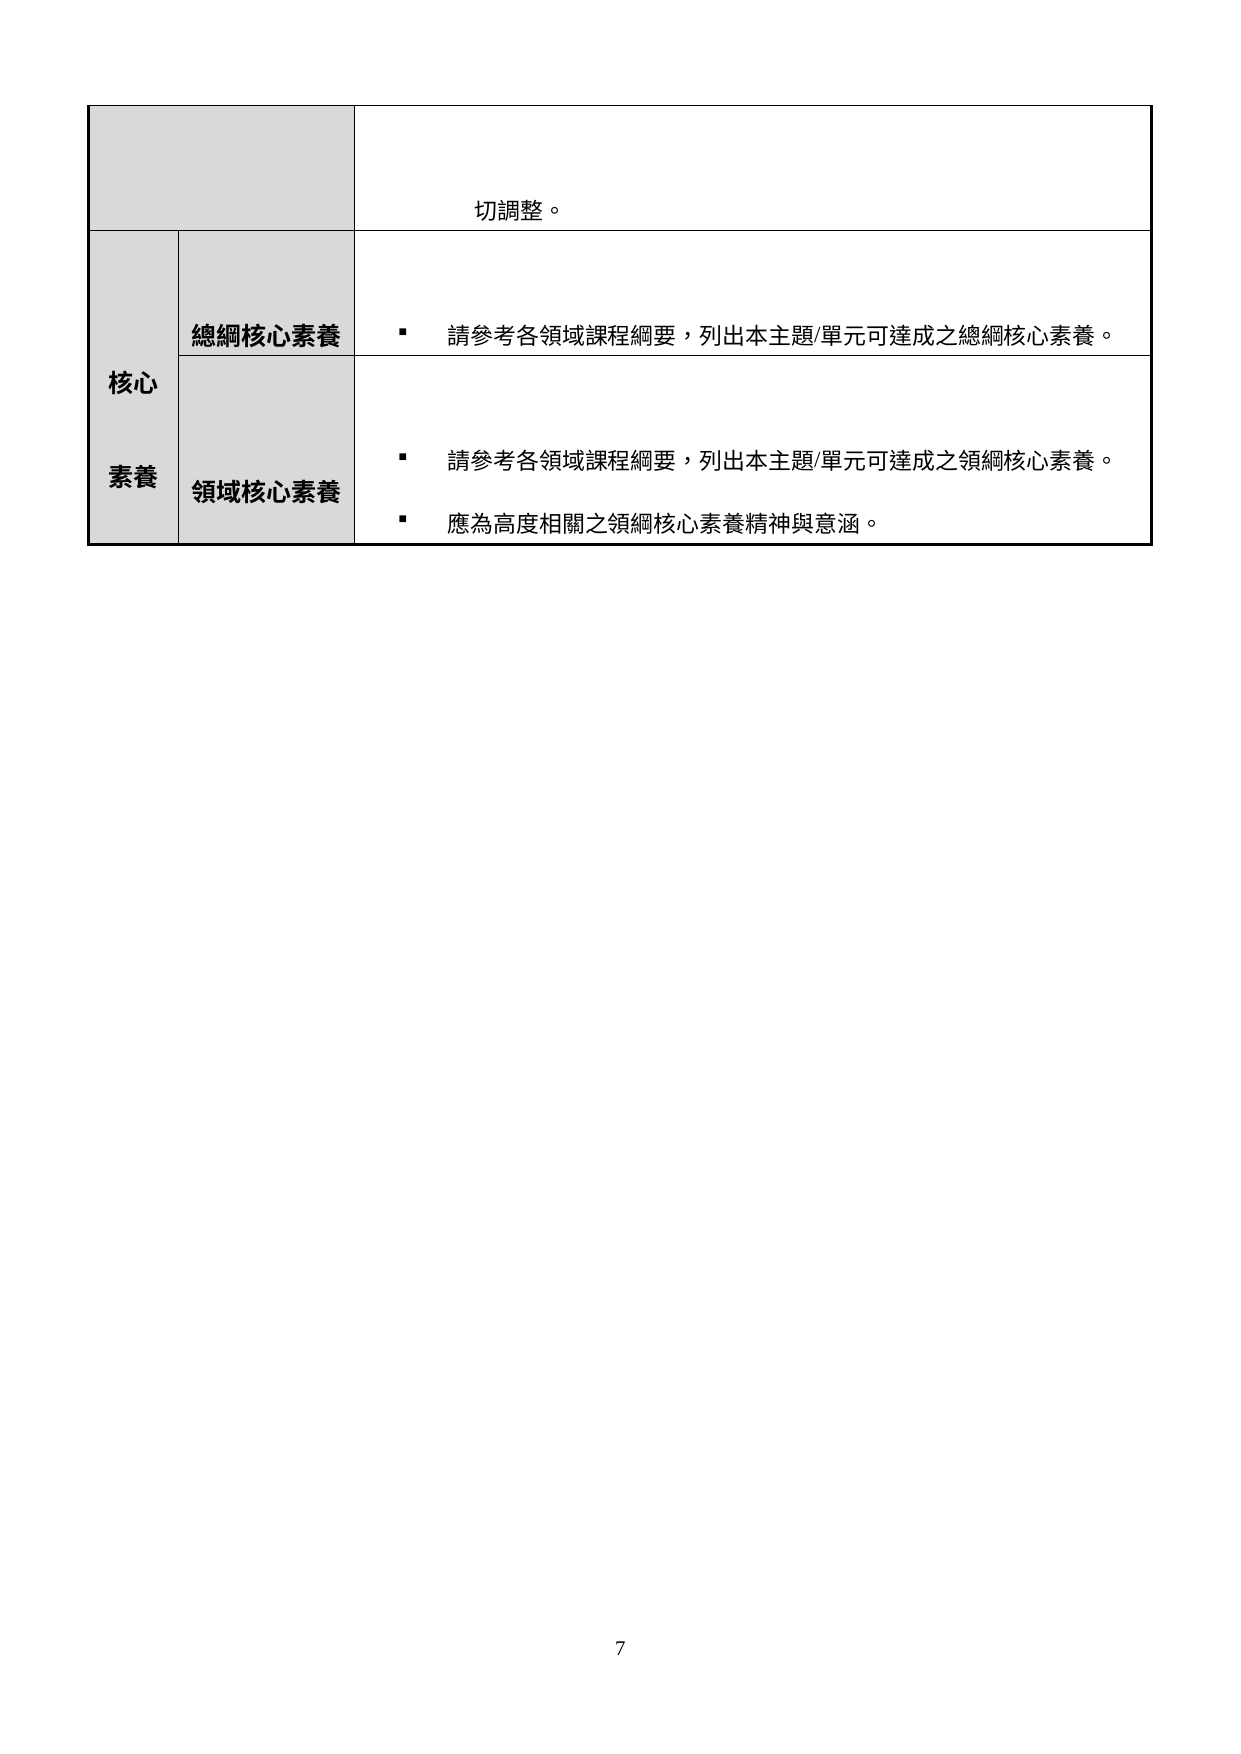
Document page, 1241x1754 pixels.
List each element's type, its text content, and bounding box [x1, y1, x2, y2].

table_cell 核心 素養 [90, 231, 178, 543]
table_cell 請參考各領域課程綱要，列出本主題/單元可達成之總綱核心素養。 [355, 231, 1150, 355]
table_cell 總綱核心素養 [179, 231, 354, 355]
table_cell 切調整。 [355, 106, 1150, 230]
table_cell 請參考各領域課程綱要，列出本主題/單元可達成之領綱核心素養。 應為高度相關之領綱核心素養精神與意涵。 [355, 356, 1150, 543]
table_cell 領域核心素養 [179, 356, 354, 543]
table_cell [90, 106, 354, 230]
